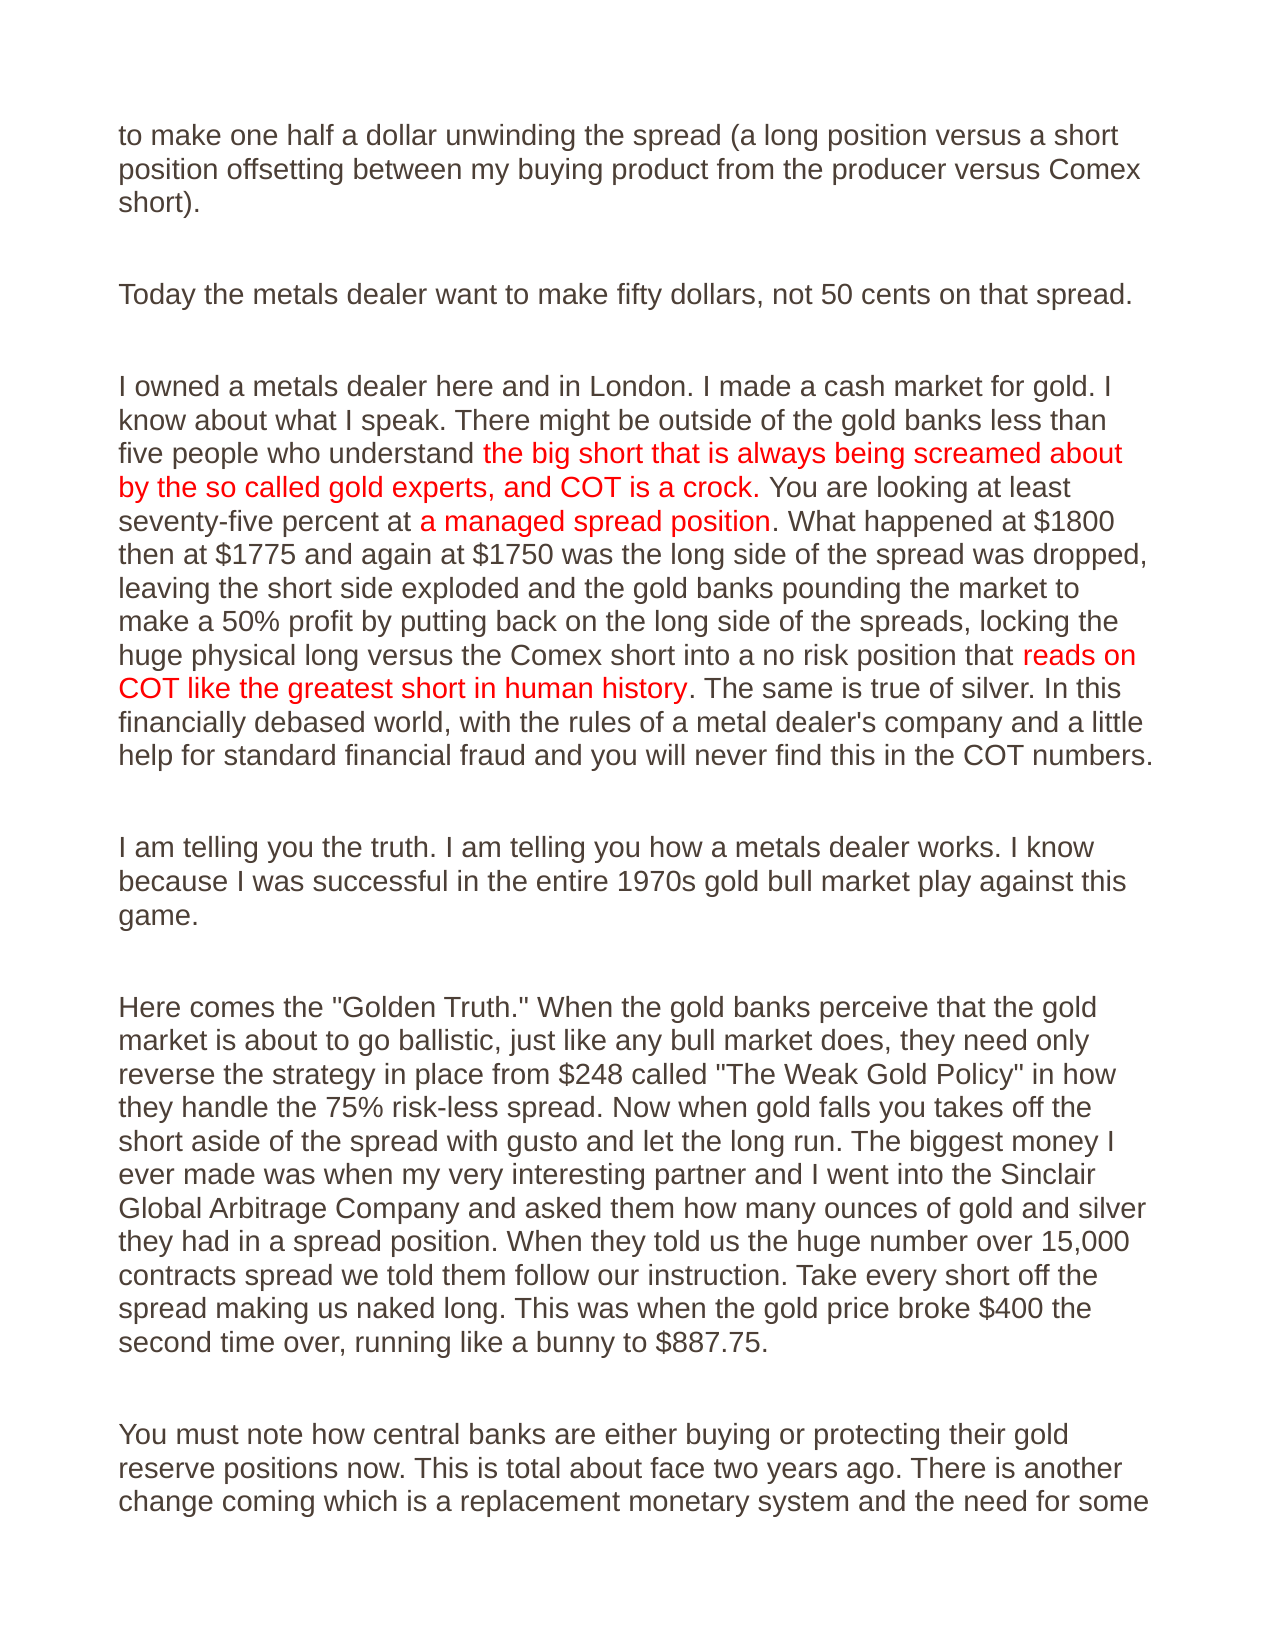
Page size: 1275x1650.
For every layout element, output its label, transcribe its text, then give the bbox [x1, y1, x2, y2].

text I owned a metals dealer here and in London. I made a cash market for gold. I know about what I speak. There might be outside of the gold banks less than five people who understand the big short that is always being screamed about by the so called gold experts, and COT is a crock. You are looking at least seventy-five percent at a managed spread position. What happened at $1800 then at $1775 and again at $1750 was the long side of the spread was dropped, leaving the short side exploded and the gold banks pounding the market to make a 50% profit by putting back on the long side of the spreads, locking the huge physical long versus the Comex short into a no risk position that reads on COT like the greatest short in human history. The same is true of silver. In this financially debased world, with the rules of a metal dealer's company and a little help for standard financial fraud and you will never find this in the COT numbers. [118, 369, 1157, 772]
text You must note how central banks are either buying or protecting their gold reserve positions now. This is total about face two years ago. There is another change coming which is a replacement monetary system and the need for some [118, 1417, 1157, 1518]
text I am telling you the truth. I am telling you how a metals dealer works. I know because I was successful in the entire 1970s gold bull market play against this game. [118, 830, 1157, 931]
text to make one half a dollar unwinding the spread (a long position versus a short position offsetting between my buying product from the producer versus Comex short). [118, 118, 1157, 219]
text Here comes the "Golden Truth." When the gold banks perceive that the gold market is about to go ballistic, just like any bull market does, they need only reverse the strategy in place from $248 called "The Weak Gold Policy" in how they handle the 75% risk-less spread. Now when gold falls you takes off the short aside of the spread with gusto and let the long run. The biggest money I ever made was when my very interesting partner and I went into the Sinclair Global Arbitrage Company and asked them how many ounces of gold and silver they had in a spread position. When they told us the huge number over 15,000 contracts spread we told them follow our instruction. Take every short off the spread making us naked long. This was when the gold price broke $400 the second time over, running like a bunny to $887.75. [118, 989, 1157, 1358]
text Today the metals dealer want to make fifty dollars, not 50 cents on that spread. [118, 277, 1157, 311]
